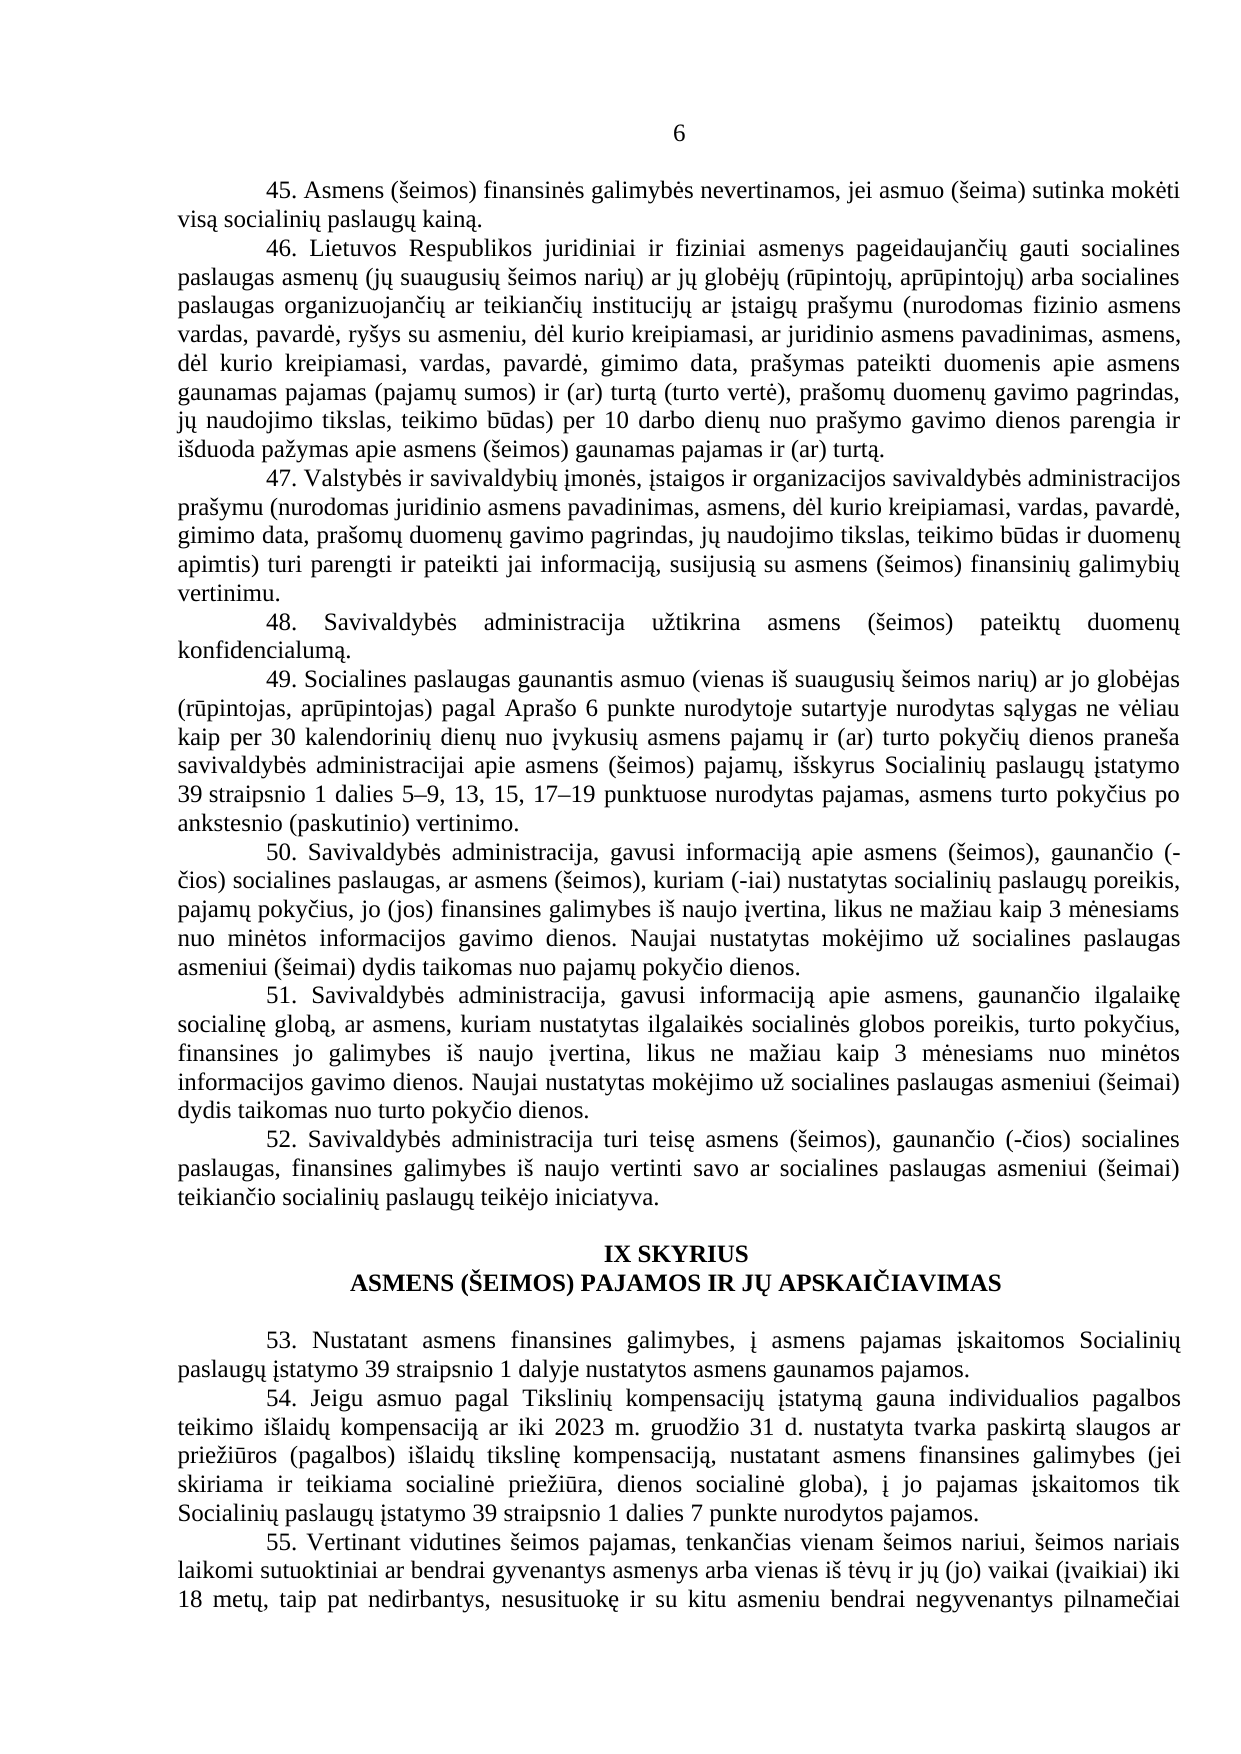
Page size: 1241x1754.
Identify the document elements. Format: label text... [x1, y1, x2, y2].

text 54. Jeigu asmuo pagal Tikslinių kompensacijų įstatymą gauna individualios pagalbos teikimo išlaidų kompensaciją ar iki 2023 m. gruodžio 31 d. nustatyta tvarka paskirtą slaugos ar priežiūros (pagalbos) išlaidų tikslinę kompensaciją, nustatant asmens finansines galimybes (jei skiriama ir teikiama socialinė priežiūra, dienos socialinė globa), į jo pajamas įskaitomos tik Socialinių paslaugų įstatymo 39 straipsnio 1 dalies 7 punkte nurodytos pajamos. [177, 1383, 1181, 1527]
text 52. Savivaldybės administracija turi teisę asmens (šeimos), gaunančio (-čios) socialines paslaugas, finansines galimybes iš naujo vertinti savo ar socialines paslaugas asmeniui (šeimai) teikiančio socialinių paslaugų teikėjo iniciatyva. [177, 1124, 1181, 1211]
text 45. Asmens (šeimos) finansinės galimybės nevertinamos, jei asmuo (šeima) sutinka mokėti visą socialinių paslaugų kainą. [177, 176, 1181, 233]
text 49. Socialines paslaugas gaunantis asmuo (vienas iš suaugusių šeimos narių) ar jo globėjas (rūpintojas, aprūpintojas) pagal Aprašo 6 punkte nurodytoje sutartyje nurodytas sąlygas ne vėliau kaip per 30 kalendorinių dienų nuo įvykusių asmens pajamų ir (ar) turto pokyčių dienos praneša savivaldybės administracijai apie asmens (šeimos) pajamų, išskyrus Socialinių paslaugų įstatymo 39 straipsnio 1 dalies 5–9, 13, 15, 17–19 punktuose nurodytas pajamas, asmens turto pokyčius po ankstesnio (paskutinio) vertinimo. [177, 664, 1181, 837]
text 53. Nustatant asmens finansines galimybes, į asmens pajamas įskaitomos Socialinių paslaugų įstatymo 39 straipsnio 1 dalyje nustatytos asmens gaunamos pajamos. [177, 1326, 1181, 1383]
text 51. Savivaldybės administracija, gavusi informaciją apie asmens, gaunančio ilgalaikę socialinę globą, ar asmens, kuriam nustatytas ilgalaikės socialinės globos poreikis, turto pokyčius, finansines jo galimybes iš naujo įvertina, likus ne mažiau kaip 3 mėnesiams nuo minėtos informacijos gavimo dienos. Naujai nustatytas mokėjimo už socialines paslaugas asmeniui (šeimai) dydis taikomas nuo turto pokyčio dienos. [177, 981, 1181, 1124]
text IX SKYRIUS [177, 1239, 1181, 1268]
text 47. Valstybės ir savivaldybių įmonės, įstaigos ir organizacijos savivaldybės administracijos prašymu (nurodomas juridinio asmens pavadinimas, asmens, dėl kurio kreipiamasi, vardas, pavardė, gimimo data, prašomų duomenų gavimo pagrindas, jų naudojimo tikslas, teikimo būdas ir duomenų apimtis) turi parengti ir pateikti jai informaciją, susijusią su asmens (šeimos) finansinių galimybių vertinimu. [177, 463, 1181, 607]
text 55. Vertinant vidutines šeimos pajamas, tenkančias vienam šeimos nariui, šeimos nariais laikomi sutuoktiniai ar bendrai gyvenantys asmenys arba vienas iš tėvų ir jų (jo) vaikai (įvaikiai) iki 18 metų, taip pat nedirbantys, nesusituokę ir su kitu asmeniu bendrai negyvenantys pilnamečiai [177, 1527, 1181, 1613]
text 48. Savivaldybės administracija užtikrina asmens (šeimos) pateiktų duomenų konfidencialumą. [177, 607, 1181, 664]
text 50. Savivaldybės administracija, gavusi informaciją apie asmens (šeimos), gaunančio (-čios) socialines paslaugas, ar asmens (šeimos), kuriam (-iai) nustatytas socialinių paslaugų poreikis, pajamų pokyčius, jo (jos) finansines galimybes iš naujo įvertina, likus ne mažiau kaip 3 mėnesiams nuo minėtos informacijos gavimo dienos. Naujai nustatytas mokėjimo už socialines paslaugas asmeniui (šeimai) dydis taikomas nuo pajamų pokyčio dienos. [177, 837, 1181, 981]
text 46. Lietuvos Respublikos juridiniai ir fiziniai asmenys pageidaujančių gauti socialines paslaugas asmenų (jų suaugusių šeimos narių) ar jų globėjų (rūpintojų, aprūpintojų) arba socialines paslaugas organizuojančių ar teikiančių institucijų ar įstaigų prašymu (nurodomas fizinio asmens vardas, pavardė, ryšys su asmeniu, dėl kurio kreipiamasi, ar juridinio asmens pavadinimas, asmens, dėl kurio kreipiamasi, vardas, pavardė, gimimo data, prašymas pateikti duomenis apie asmens gaunamas pajamas (pajamų sumos) ir (ar) turtą (turto vertė), prašomų duomenų gavimo pagrindas, jų naudojimo tikslas, teikimo būdas) per 10 darbo dienų nuo prašymo gavimo dienos parengia ir išduoda pažymas apie asmens (šeimos) gaunamas pajamas ir (ar) turtą. [177, 233, 1181, 463]
text ASMENS (ŠEIMOS) PAJAMOS IR JŲ APSKAIČIAVIMAS [177, 1268, 1181, 1297]
